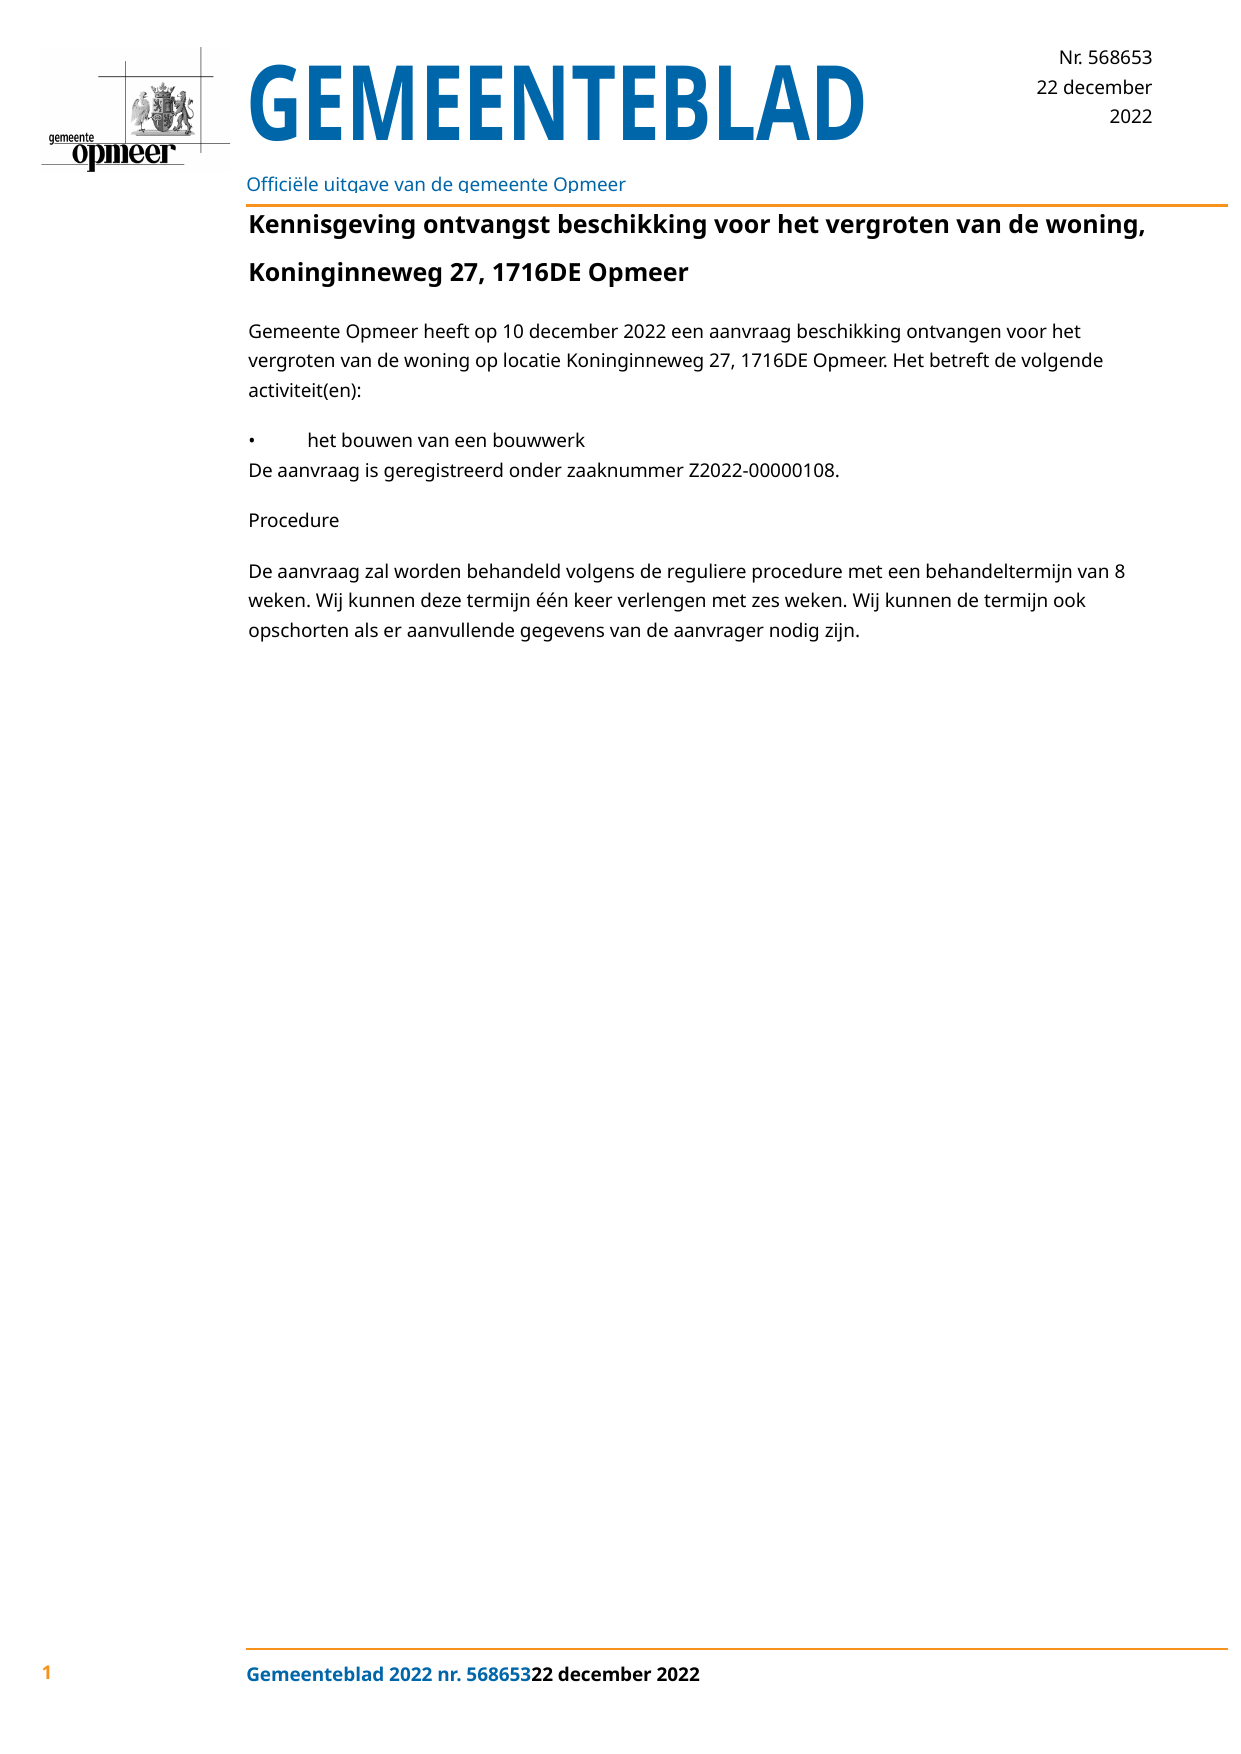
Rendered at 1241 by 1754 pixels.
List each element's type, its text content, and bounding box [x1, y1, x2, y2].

text Procedure [248, 507, 1152, 533]
list het bouwen van een bouwwerk [248, 427, 1152, 453]
picture [41, 47, 231, 172]
text Kennisgeving ontvangst beschikking voor het vergroten van de woning, Koninginneweg 27, 1716DE Opmeer [248, 207, 1152, 288]
text Gemeente Opmeer heeft op 10 december 2022 een aanvraag beschikking ontvangen voor het vergroten van de woning op locatie Koninginneweg 27, 1716DE Opmeer. Het betreft de volgende activiteit(en): [248, 318, 1152, 403]
text De aanvraag zal worden behandeld volgens de reguliere procedure met een behandeltermijn van 8 weken. Wij kunnen deze termijn één keer verlengen met zes weken. Wij kunnen de termijn ook opschorten als er aanvullende gegevens van de aanvrager nodig zijn. [248, 558, 1152, 643]
text De aanvraag is geregistreerd onder zaaknummer Z2022-00000108. [248, 457, 1152, 483]
